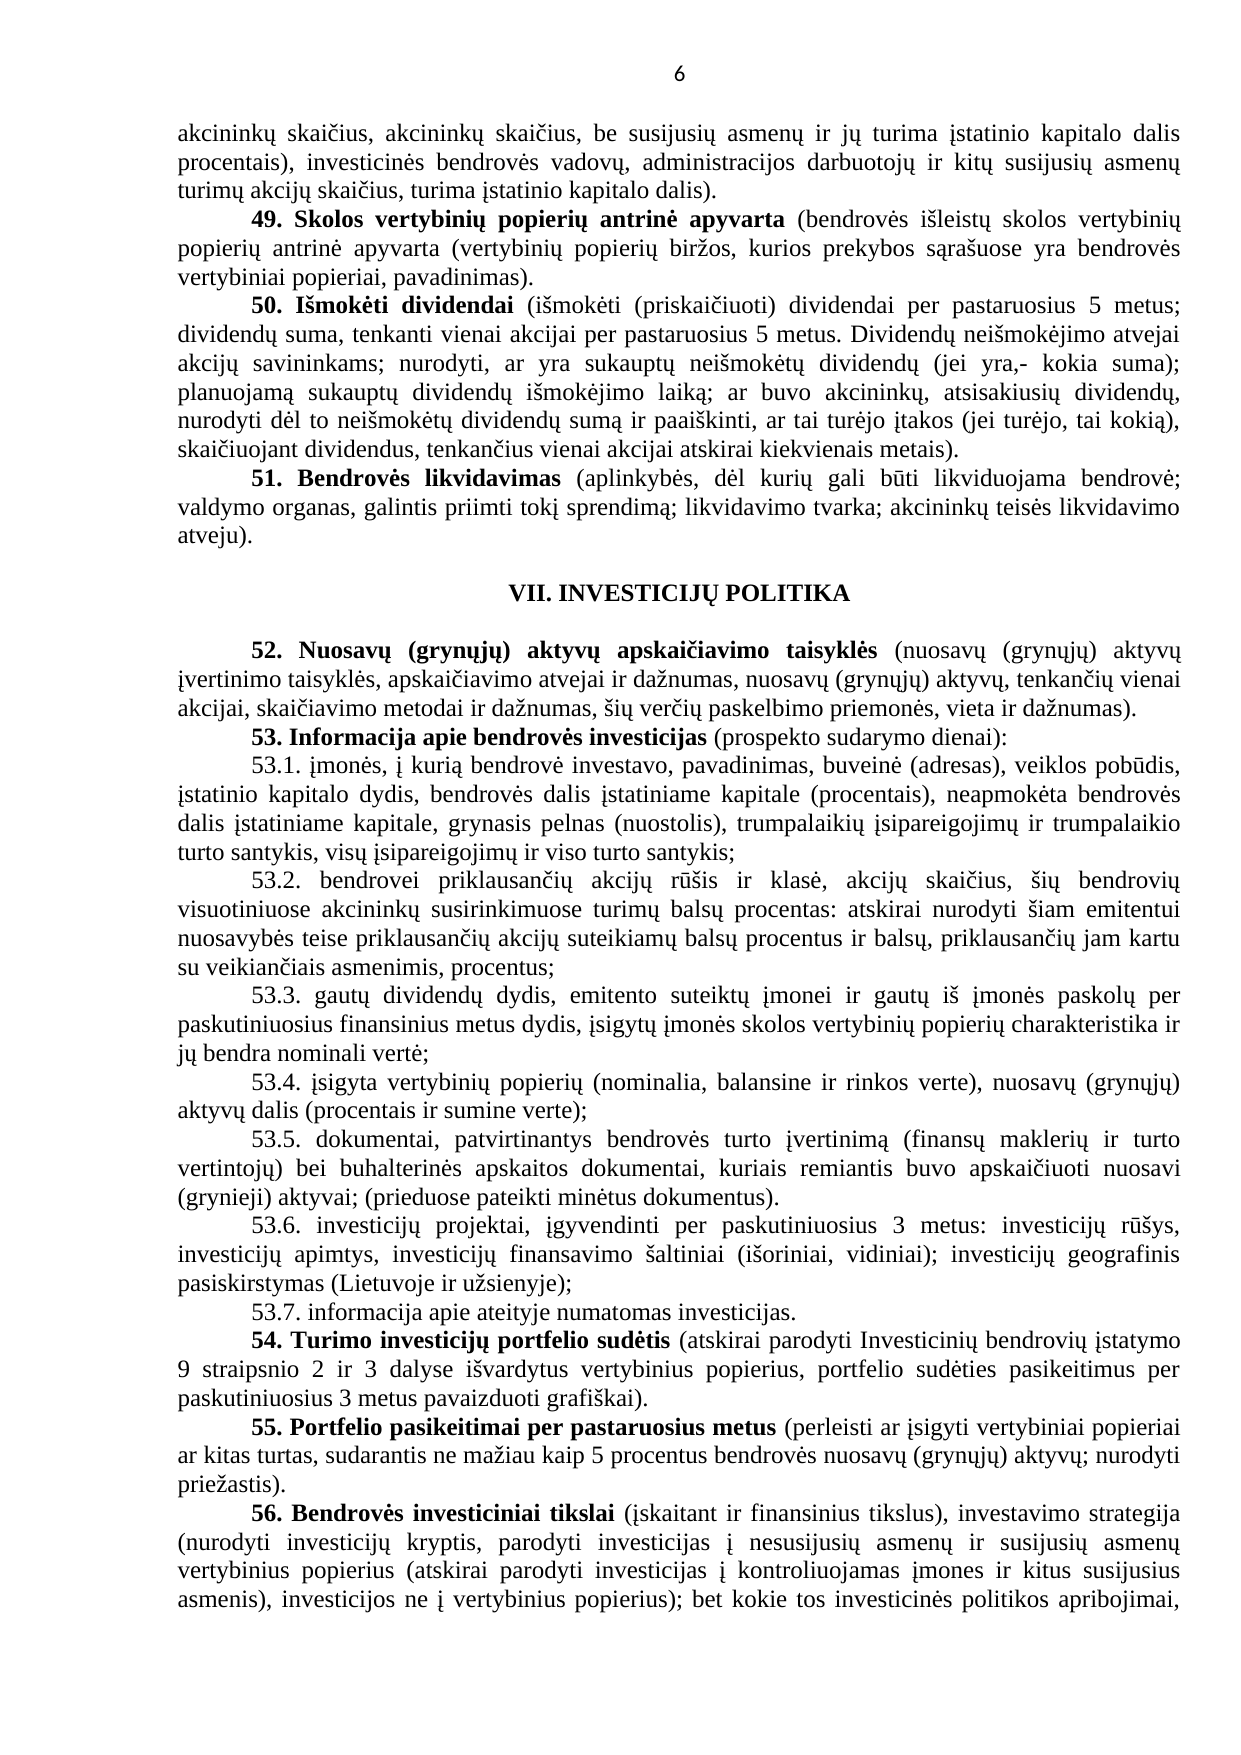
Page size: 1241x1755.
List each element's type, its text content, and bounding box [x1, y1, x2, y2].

text 53.3. gautų dividendų dydis, emitento suteiktų įmonei ir gautų iš įmonės paskolų per paskutiniuosius finansinius metus dydis, įsigytų įmonės skolos vertybinių popierių charakteristika ir jų bendra nominali vertė; [177, 981, 1181, 1067]
text 55. Portfelio pasikeitimai per pastaruosius metus (perleisti ar įsigyti vertybiniai popieriai ar kitas turtas, sudarantis ne mažiau kaip 5 procentus bendrovės nuosavų (grynųjų) aktyvų; nurodyti priežastis). [177, 1412, 1181, 1498]
text 53.5. dokumentai, patvirtinantys bendrovės turto įvertinimą (finansų maklerių ir turto vertintojų) bei buhalterinės apskaitos dokumentai, kuriais remiantis buvo apskaičiuoti nuosavi (grynieji) aktyvai; (prieduose pateikti minėtus dokumentus). [177, 1124, 1181, 1211]
text 51. Bendrovės likvidavimas (aplinkybės, dėl kurių gali būti likviduojama bendrovė; valdymo organas, galintis priimti tokį sprendimą; likvidavimo tvarka; akcininkų teisės likvidavimo atveju). [177, 463, 1181, 549]
text 53.6. investicijų projektai, įgyvendinti per paskutiniuosius 3 metus: investicijų rūšys, investicijų apimtys, investicijų finansavimo šaltiniai (išoriniai, vidiniai); investicijų geografinis pasiskirstymas (Lietuvoje ir užsienyje); [177, 1211, 1181, 1297]
text 52. Nuosavų (grynųjų) aktyvų apskaičiavimo taisyklės (nuosavų (grynųjų) aktyvų įvertinimo taisyklės, apskaičiavimo atvejai ir dažnumas, nuosavų (grynųjų) aktyvų, tenkančių vienai akcijai, skaičiavimo metodai ir dažnumas, šių verčių paskelbimo priemonės, vieta ir dažnumas). [177, 636, 1181, 722]
text 53.7. informacija apie ateityje numatomas investicijas. [177, 1297, 1181, 1326]
text 54. Turimo investicijų portfelio sudėtis (atskirai parodyti Investicinių bendrovių įstatymo 9 straipsnio 2 ir 3 dalyse išvardytus vertybinius popierius, portfelio sudėties pasikeitimus per paskutiniuosius 3 metus pavaizduoti grafiškai). [177, 1326, 1181, 1412]
text 53.2. bendrovei priklausančių akcijų rūšis ir klasė, akcijų skaičius, šių bendrovių visuotiniuose akcininkų susirinkimuose turimų balsų procentas: atskirai nurodyti šiam emitentui nuosavybės teise priklausančių akcijų suteikiamų balsų procentus ir balsų, priklausančių jam kartu su veikiančiais asmenimis, procentus; [177, 866, 1181, 981]
text 53.4. įsigyta vertybinių popierių (nominalia, balansine ir rinkos verte), nuosavų (grynųjų) aktyvų dalis (procentais ir sumine verte); [177, 1067, 1181, 1124]
text 53.1. įmonės, į kurią bendrovė investavo, pavadinimas, buveinė (adresas), veiklos pobūdis, įstatinio kapitalo dydis, bendrovės dalis įstatiniame kapitale (procentais), neapmokėta bendrovės dalis įstatiniame kapitale, grynasis pelnas (nuostolis), trumpalaikių įsipareigojimų ir trumpalaikio turto santykis, visų įsipareigojimų ir viso turto santykis; [177, 751, 1181, 866]
text 56. Bendrovės investiciniai tikslai (įskaitant ir finansinius tikslus), investavimo strategija (nurodyti investicijų kryptis, parodyti investicijas į nesusijusių asmenų ir susijusių asmenų vertybinius popierius (atskirai parodyti investicijas į kontroliuojamas įmones ir kitus susijusius asmenis), investicijos ne į vertybinius popierius); bet kokie tos investicinės politikos apribojimai, [177, 1498, 1181, 1613]
text 50. Išmokėti dividendai (išmokėti (priskaičiuoti) dividendai per pastaruosius 5 metus; dividendų suma, tenkanti vienai akcijai per pastaruosius 5 metus. Dividendų neišmokėjimo atvejai akcijų savininkams; nurodyti, ar yra sukauptų neišmokėtų dividendų (jei yra,- kokia suma); planuojamą sukauptų dividendų išmokėjimo laiką; ar buvo akcininkų, atsisakiusių dividendų, nurodyti dėl to neišmokėtų dividendų sumą ir paaiškinti, ar tai turėjo įtakos (jei turėjo, tai kokią), skaičiuojant dividendus, tenkančius vienai akcijai atskirai kiekvienais metais). [177, 291, 1181, 463]
text VII. INVESTICIJŲ POLITIKA [177, 578, 1181, 607]
text akcininkų skaičius, akcininkų skaičius, be susijusių asmenų ir jų turima įstatinio kapitalo dalis procentais), investicinės bendrovės vadovų, administracijos darbuotojų ir kitų susijusių asmenų turimų akcijų skaičius, turima įstatinio kapitalo dalis). [177, 118, 1181, 204]
text 49. Skolos vertybinių popierių antrinė apyvarta (bendrovės išleistų skolos vertybinių popierių antrinė apyvarta (vertybinių popierių biržos, kurios prekybos sąrašuose yra bendrovės vertybiniai popieriai, pavadinimas). [177, 204, 1181, 291]
text 53. Informacija apie bendrovės investicijas (prospekto sudarymo dienai): [177, 722, 1181, 751]
